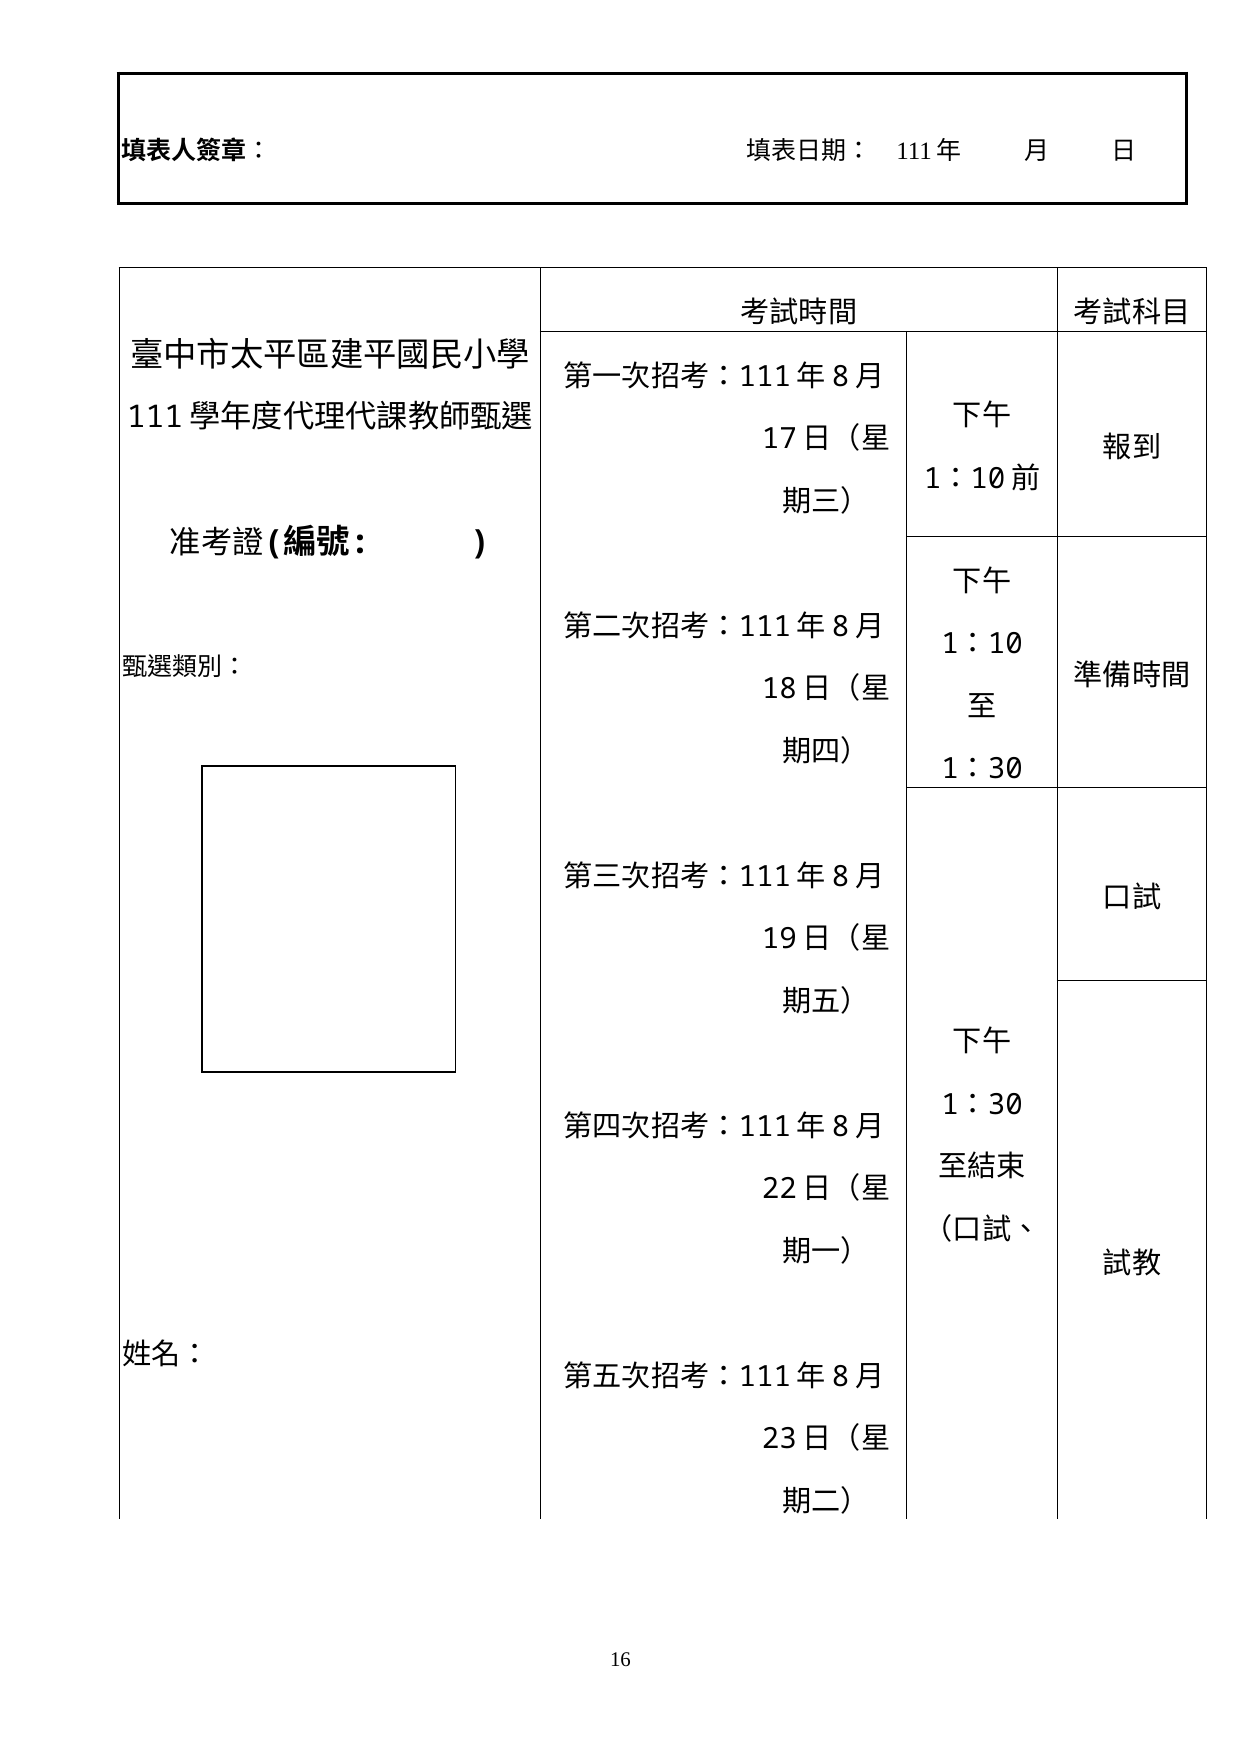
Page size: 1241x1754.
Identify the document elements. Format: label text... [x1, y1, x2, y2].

table_cell [1188, 72, 1205, 202]
table_cell 準備時間 [1058, 537, 1206, 787]
table_cell 試教 [1058, 981, 1206, 1519]
table_cell 第一次招考：111年8月17日（星期三） 第二次招考：111年8月18日（星期四） 第三次招考：111年8月19日（星期五） 第四次招考：111年8月22日（星期一） 第五次招考：111年8月23日（星期二） [541, 332, 906, 1519]
table_header 考試科目 [1058, 268, 1206, 331]
table_cell 報到 [1058, 332, 1206, 536]
table_cell 口試 [1058, 788, 1206, 980]
table_cell 下午 1：10 至 1：30 [907, 537, 1057, 787]
table_cell 下午 1：10前 [907, 332, 1057, 536]
table_header 考試時間 [541, 268, 1057, 331]
table_cell 填表人簽章： 填表日期： 111年 月 日 [120, 75, 1185, 202]
table_cell 下午 1：30 至結束 （口試、試教交叉進行） [907, 788, 1057, 1519]
table_header 臺中市太平區建平國民小學 111學年度代理代課教師甄選 准考證(編號: ) 甄選類別： 姓名： [120, 268, 540, 1519]
